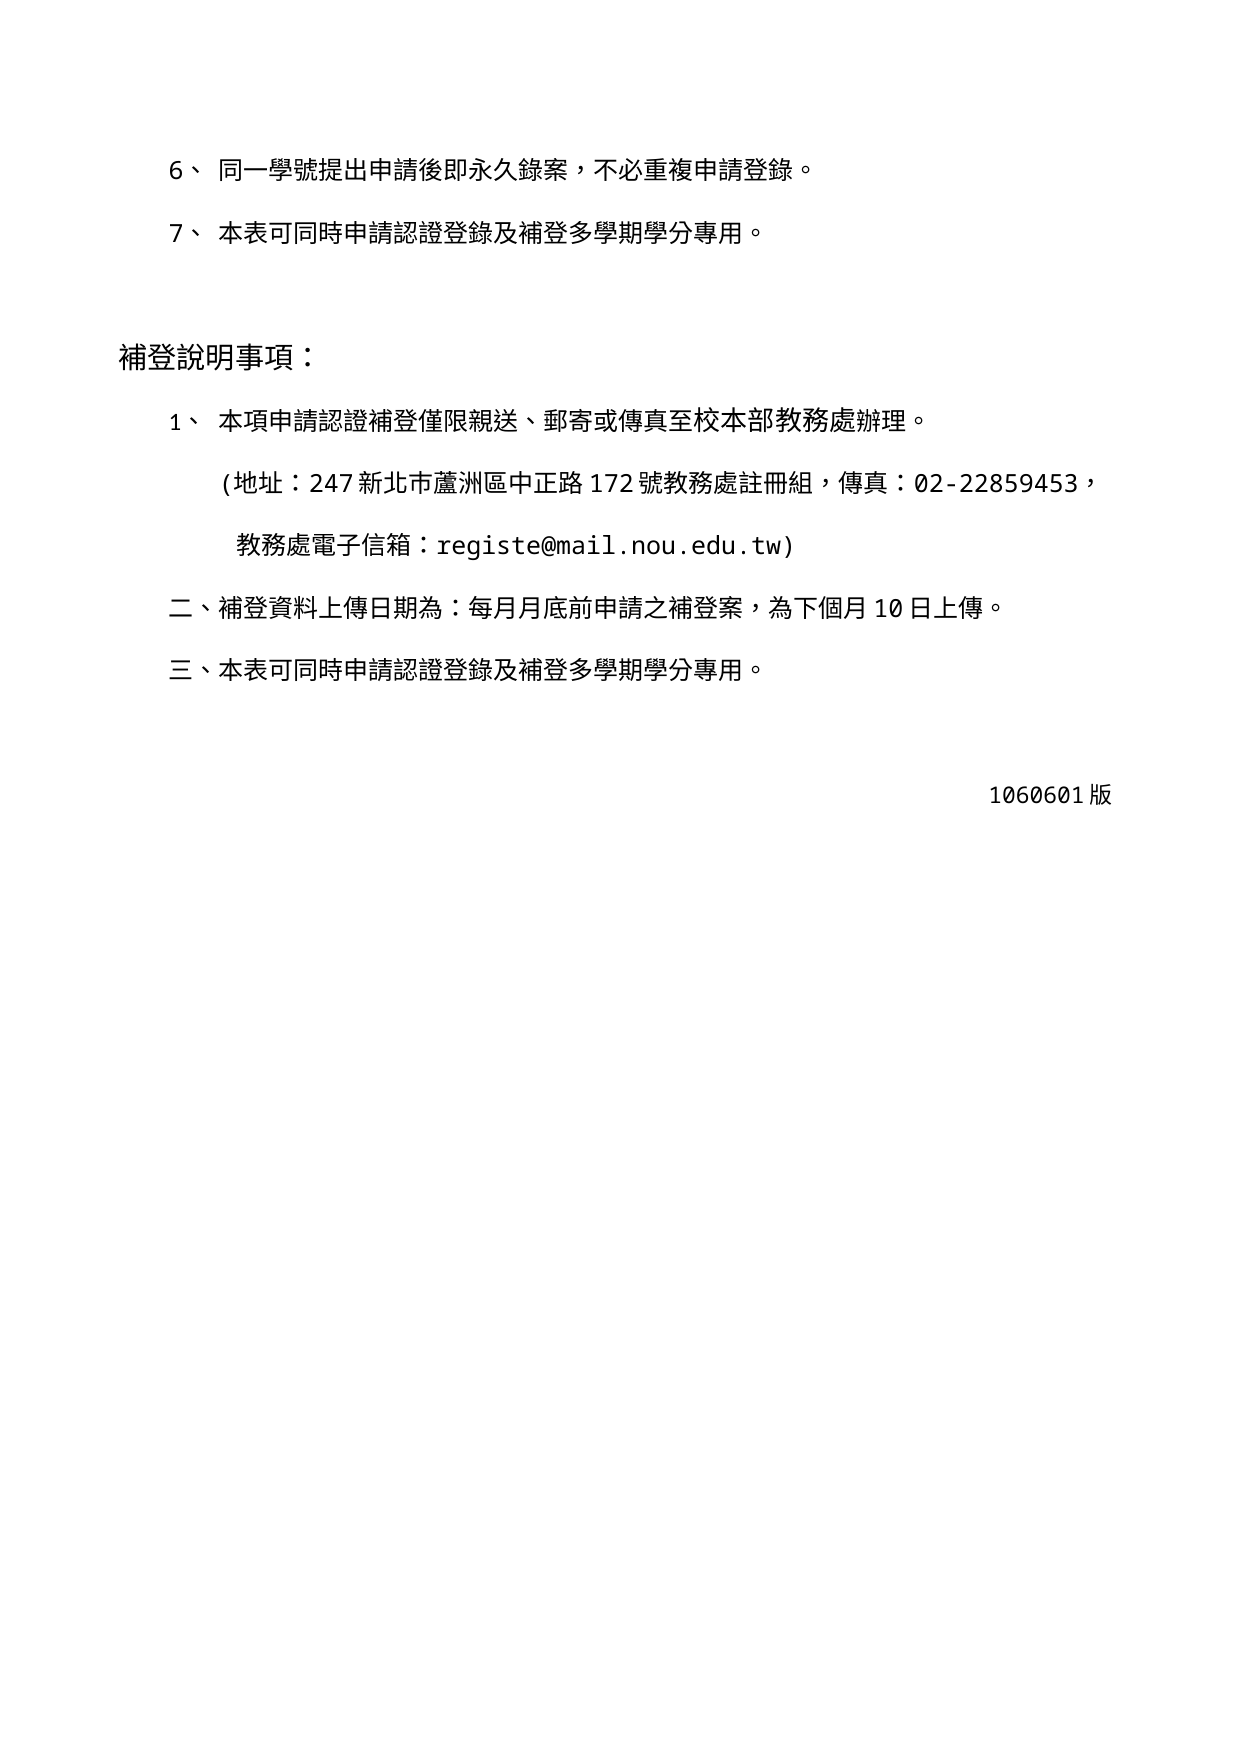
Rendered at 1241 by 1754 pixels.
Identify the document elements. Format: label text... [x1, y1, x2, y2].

text 三、本表可同時申請認證登錄及補登多學期學分專用。 [168, 627, 1122, 689]
list 本項申請認證補登僅限親送、郵寄或傳真至校本部教務處辦理。 [168, 377, 1122, 439]
list 同一學號提出申請後即永久錄案，不必重複申請登錄。 [168, 127, 1122, 189]
text 補登說明事項： [118, 314, 1122, 377]
text 二、補登資料上傳日期為：每月月底前申請之補登案，為下個月10日上傳。 [168, 564, 1122, 627]
text 教務處電子信箱：registe@mail.nou.edu.tw) [218, 502, 1122, 564]
list 本表可同時申請認證登錄及補登多學期學分專用。 [168, 189, 1122, 252]
text 1060601版 [118, 752, 1112, 814]
text (地址：247新北巿蘆洲區中正路172號教務處註冊組，傳真：02-22859453， [218, 439, 1122, 502]
